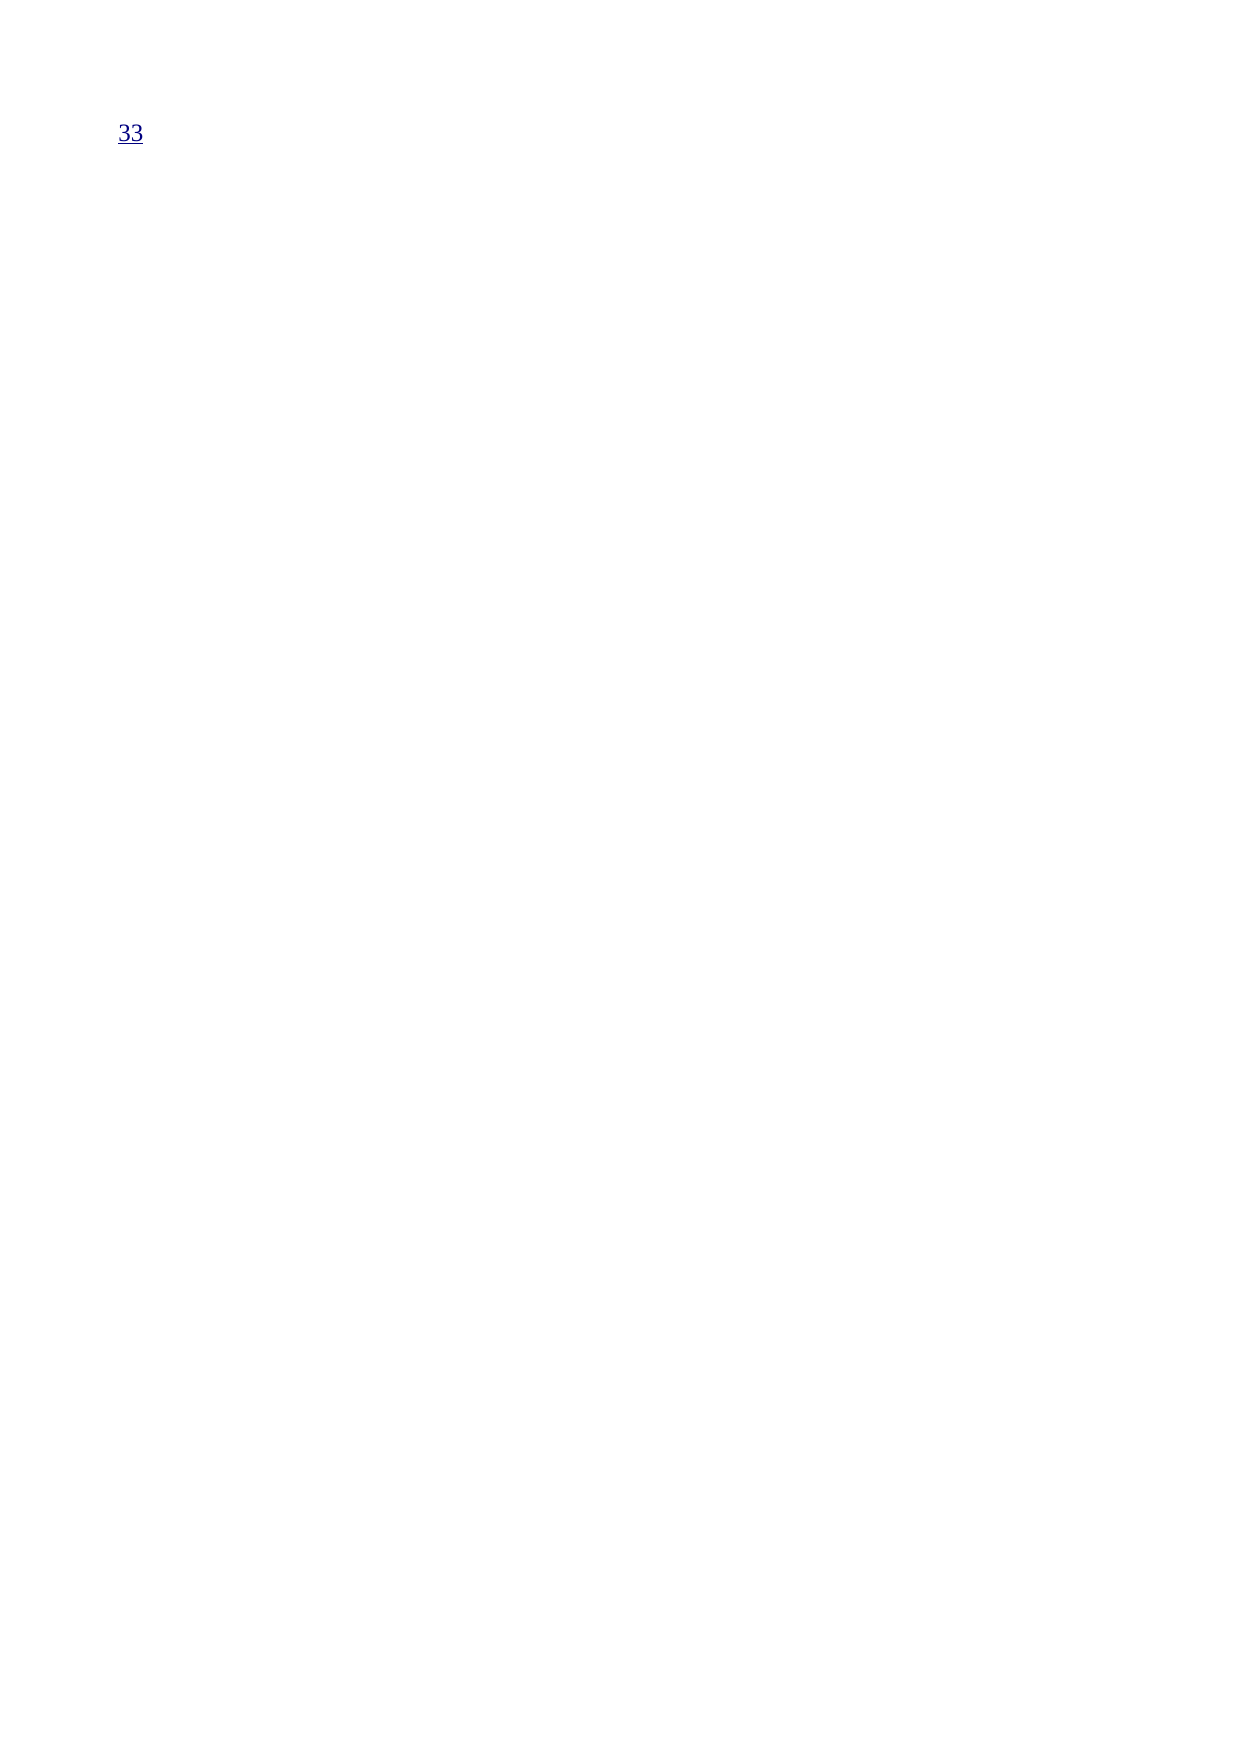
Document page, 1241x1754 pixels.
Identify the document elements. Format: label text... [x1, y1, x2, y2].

text 33 [118, 118, 1122, 147]
